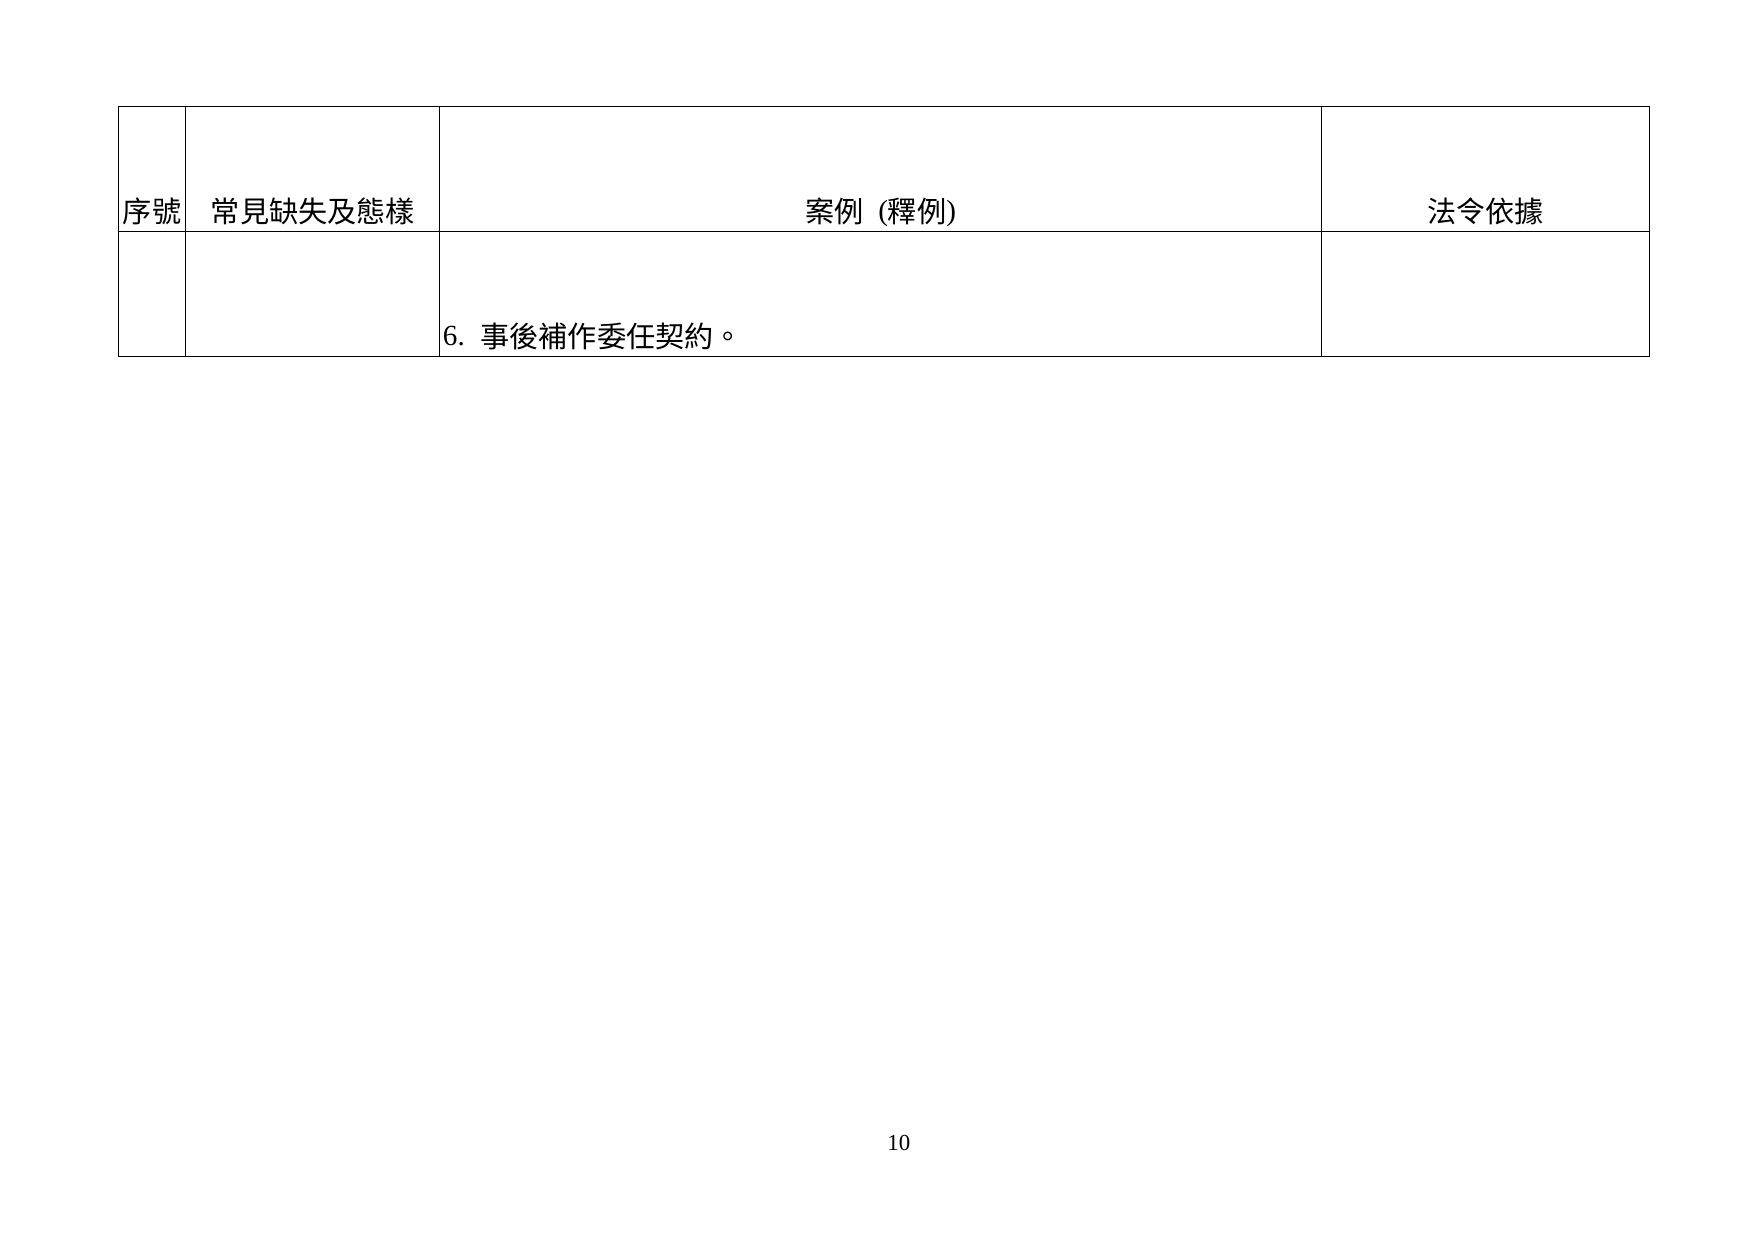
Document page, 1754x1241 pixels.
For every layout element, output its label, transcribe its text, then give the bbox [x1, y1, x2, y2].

table_cell 未先行簽訂書面證券投資顧問契約，即提供證券投資顧問服務。 接受客戶委任簽訂證券投資顧問契約，未載明： 契約當事人名稱及地址。 契約之變更、契約之生效日期及其存續期間。 契約終止時，客戶得請求退還報酬之比率或方式。 提供證券投資研究分析意見或建議範圍、客戶應給付報酬、費用之數額及計算方式 客戶於簽約日七日內以書面通知終止契約逕行訂定扣除固定成本費用，與規定得向客戶請求「提供服務之相當報酬」不符 。 有未交付證券投資顧問契約書「正本」予客戶收執之情事。 提供證券投資分析內容予科技公司設置之網站會員，未與該等會員簽訂書面證券投資顧問契約。 事後補作委任契約。 [440, 232, 1321, 356]
table_header 序號 [119, 107, 185, 231]
table_cell [1322, 232, 1649, 356]
table_cell [119, 232, 185, 356]
table_header 案例 (釋例) [440, 107, 1321, 231]
table_header 法令依據 [1322, 107, 1649, 231]
table_header 常見缺失及態樣 [186, 107, 439, 231]
table_cell [186, 232, 439, 356]
